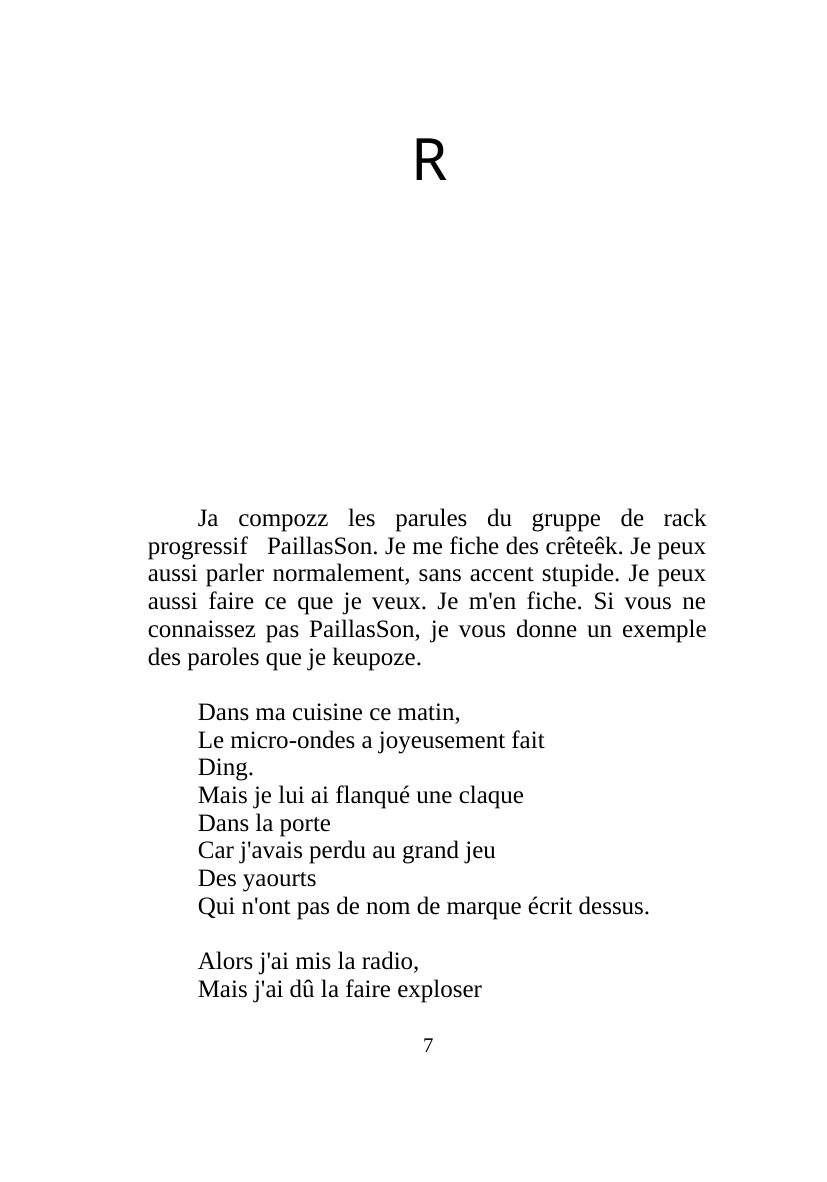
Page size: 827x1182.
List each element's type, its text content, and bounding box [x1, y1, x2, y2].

text Dans ma cuisine ce matin, [148, 698, 707, 726]
text Mais j'ai dû la faire exploser [148, 975, 707, 1003]
text Ja compozz les parules du gruppe de rack progressif PaillasSon. Je me fiche des crêteêk. Je peux aussi parler normalement, sans accent stupide. Je peux aussi faire ce que je veux. Je m'en fiche. Si vous ne connaissez pas PaillasSon, je vous donne un exemple des paroles que je keupoze. [148, 504, 707, 670]
text Mais je lui ai flanqué une claque [148, 781, 707, 809]
text R [151, 118, 709, 198]
text Ding. [148, 753, 707, 781]
text Alors j'ai mis la radio, [148, 947, 707, 975]
text Qui n'ont pas de nom de marque écrit dessus. [148, 892, 707, 920]
text Dans la porte [148, 809, 707, 837]
text Des yaourts [148, 864, 707, 892]
text Car j'avais perdu au grand jeu [148, 837, 707, 864]
text Le micro‑ondes a joyeusement fait [148, 726, 707, 753]
